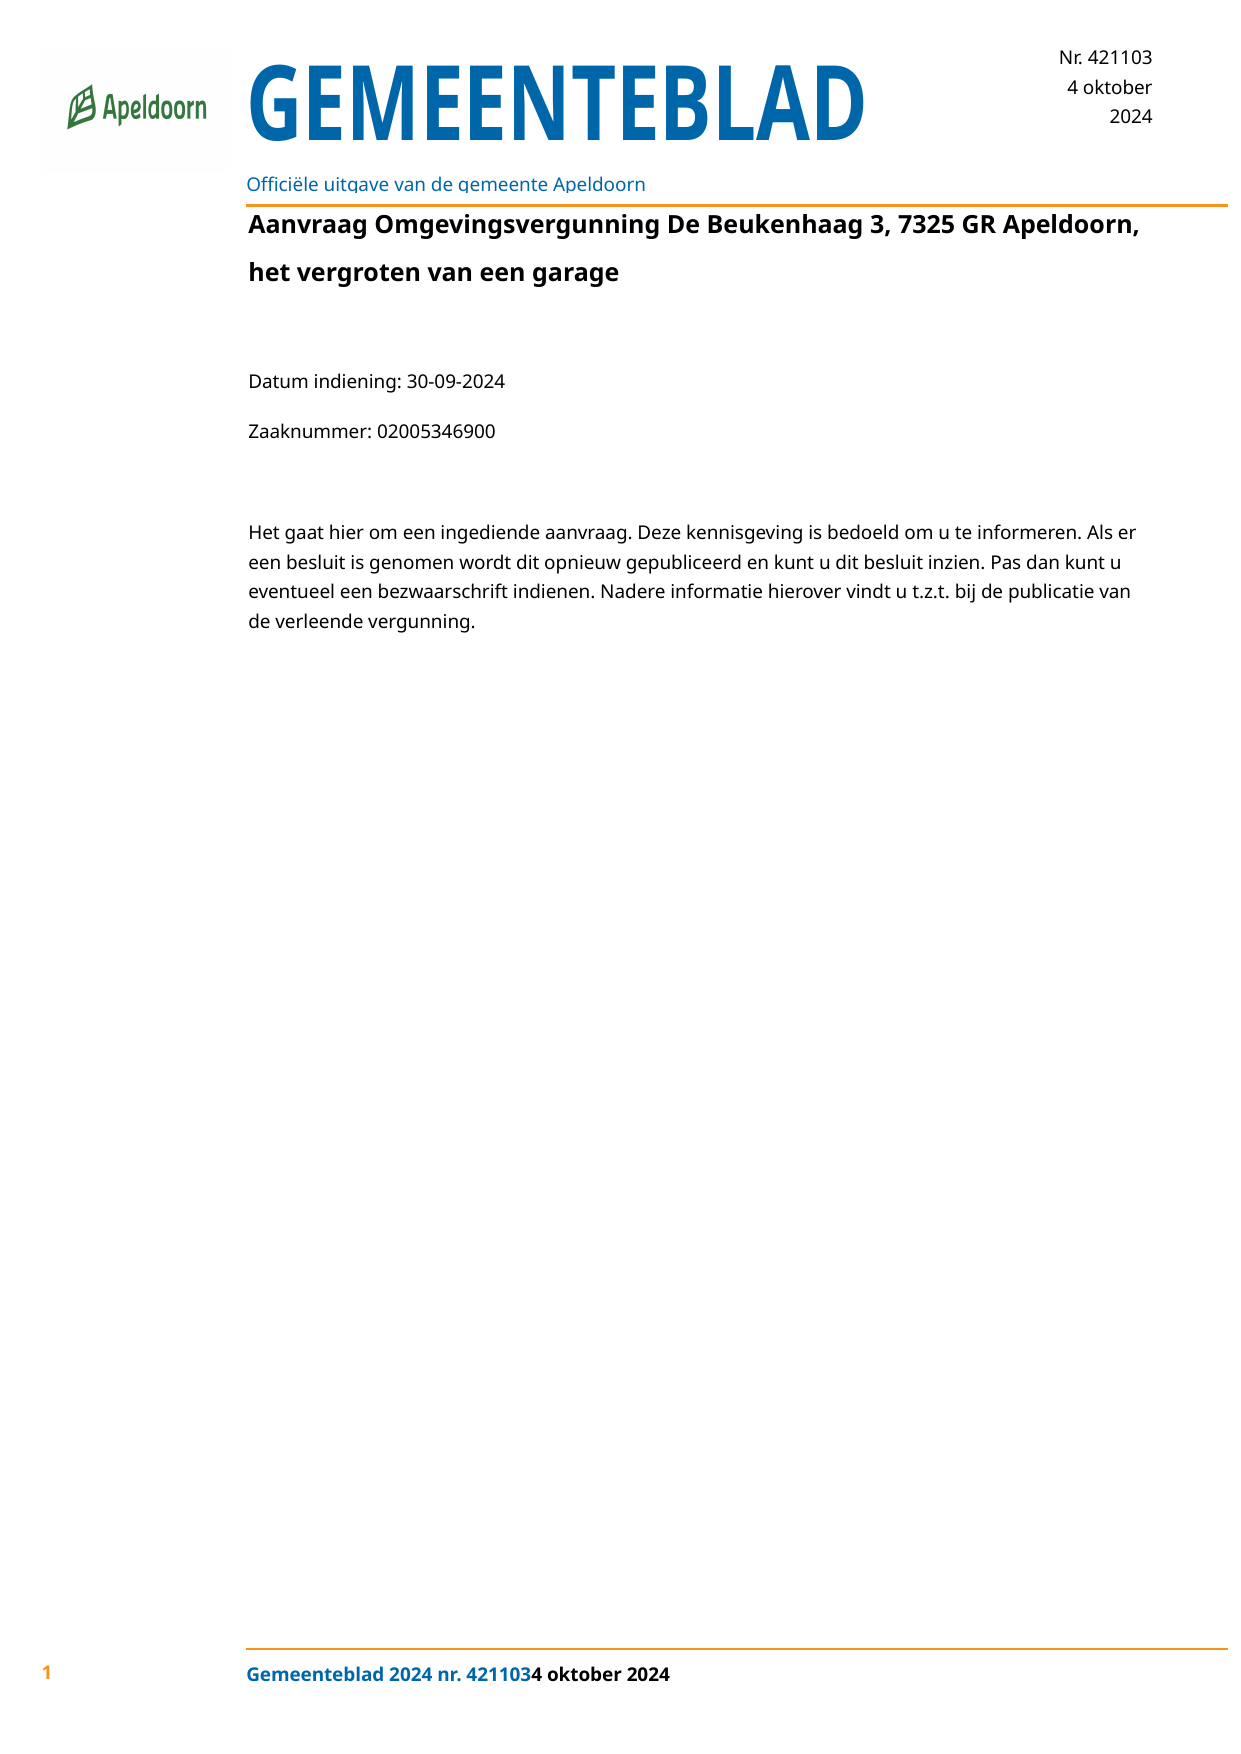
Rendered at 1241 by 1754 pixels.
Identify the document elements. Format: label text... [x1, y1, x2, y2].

text Datum indiening: 30-09-2024 [248, 368, 1152, 394]
text Het gaat hier om een ingediende aanvraag. Deze kennisgeving is bedoeld om u te informeren. Als er een besluit is genomen wordt dit opnieuw gepubliceerd en kunt u dit besluit inzien. Pas dan kunt u eventueel een bezwaarschrift indienen. Nadere informatie hierover vindt u t.z.t. bij de publicatie van de verleende vergunning. [248, 519, 1152, 634]
text Aanvraag Omgevingsvergunning De Beukenhaag 3, 7325 GR Apeldoorn, het vergroten van een garage [248, 207, 1152, 288]
picture [41, 47, 231, 172]
text Zaaknummer: 02005346900 [248, 419, 1152, 444]
